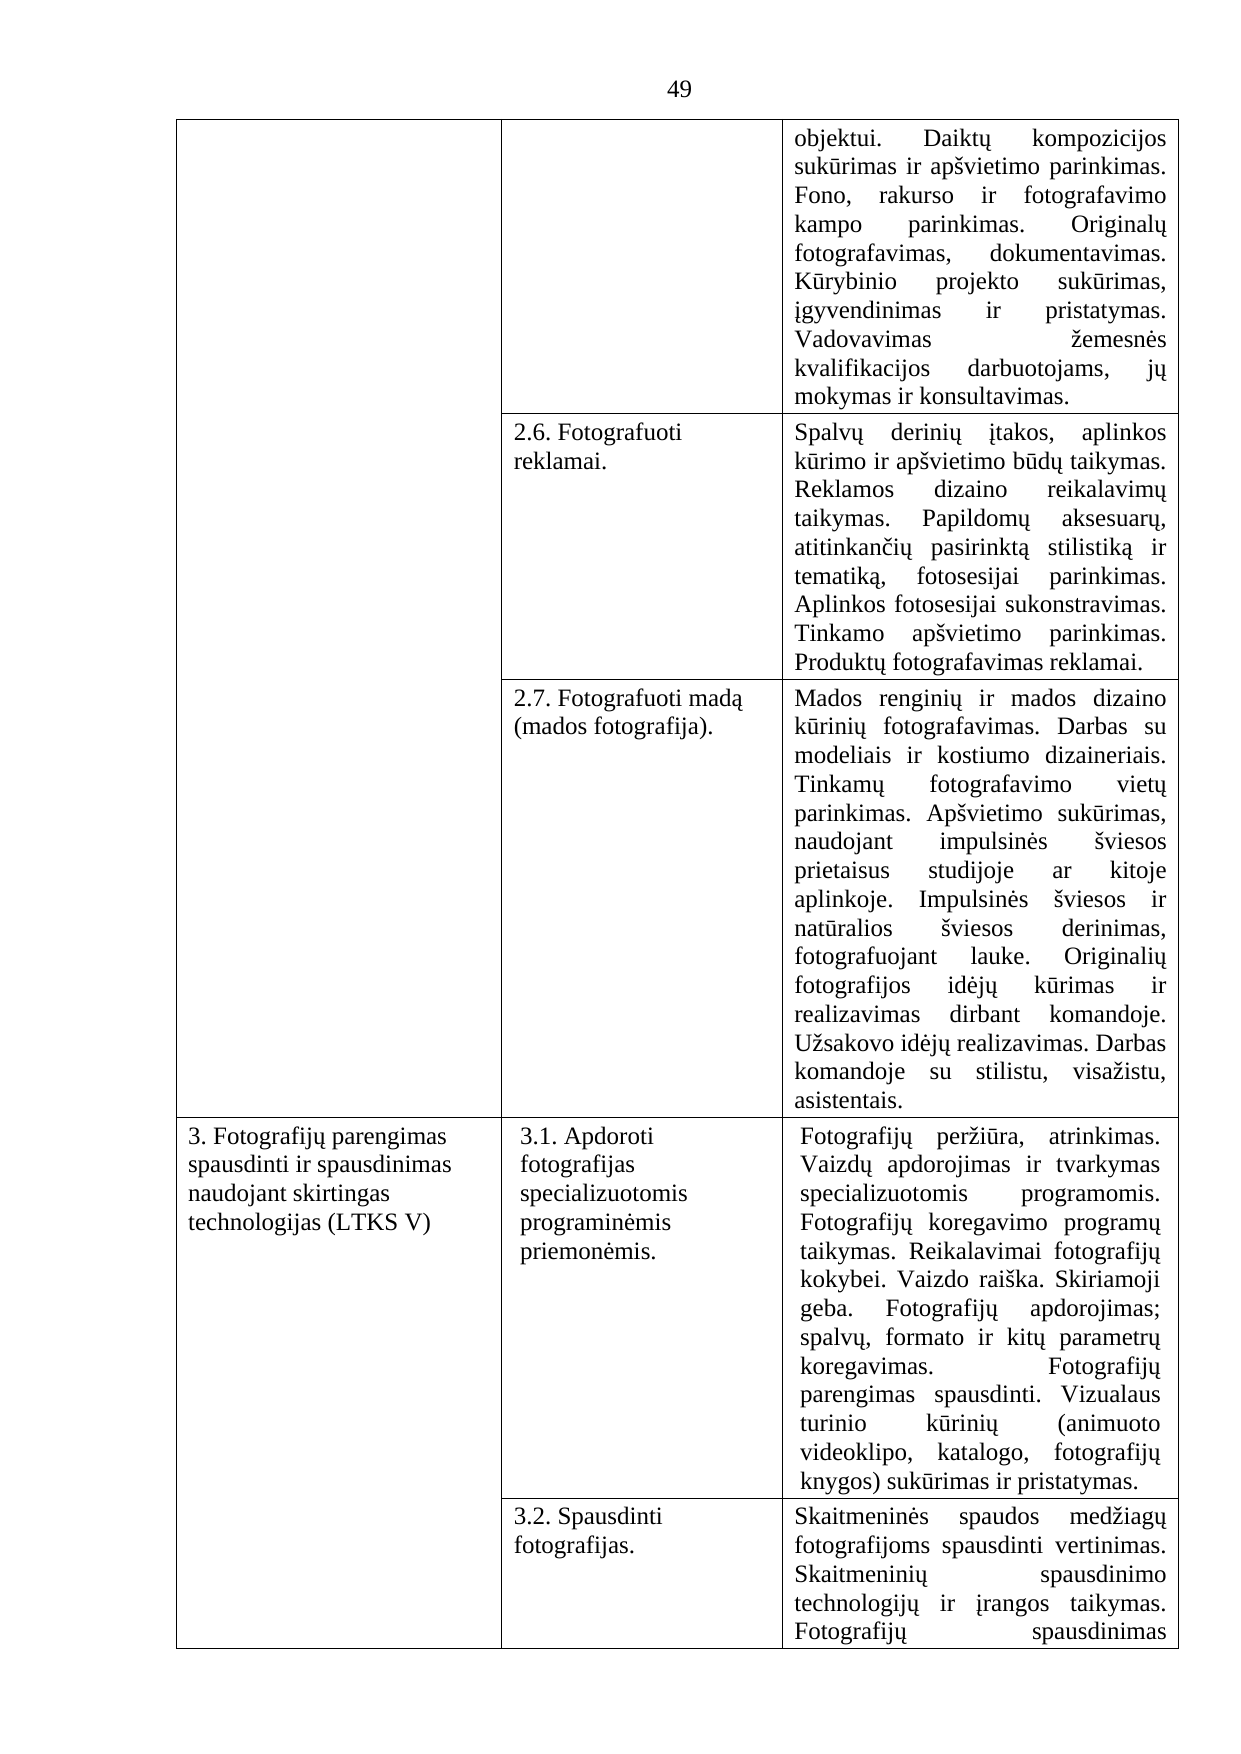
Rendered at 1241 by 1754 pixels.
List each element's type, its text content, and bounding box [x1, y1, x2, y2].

table_cell 3. Fotografijų parengimas spausdinti ir spausdinimas naudojant skirtingas technologijas (LTKS V) [177, 1118, 501, 1648]
table_cell Fotografijų peržiūra, atrinkimas. Vaizdų apdorojimas ir tvarkymas specializuotomis programomis. Fotografijų koregavimo programų taikymas. Reikalavimai fotografijų kokybei. Vaizdo raiška. Skiriamoji geba. Fotografijų apdorojimas; spalvų, formato ir kitų parametrų koregavimas. Fotografijų parengimas spausdinti. Vizualaus turinio kūrinių (animuoto videoklipo, katalogo, fotografijų knygos) sukūrimas ir pristatymas. [783, 1118, 1178, 1497]
table_cell Spalvų derinių įtakos, aplinkos kūrimo ir apšvietimo būdų taikymas. Reklamos dizaino reikalavimų taikymas. Papildomų aksesuarų, atitinkančių pasirinktą stilistiką ir tematiką, fotosesijai parinkimas. Aplinkos fotosesijai sukonstravimas. Tinkamo apšvietimo parinkimas. Produktų fotografavimas reklamai. [783, 414, 1178, 679]
table_cell 2.7. Fotografuoti madą (mados fotografija). [502, 680, 782, 1117]
table_cell Mados renginių ir mados dizaino kūrinių fotografavimas. Darbas su modeliais ir kostiumo dizaineriais. Tinkamų fotografavimo vietų parinkimas. Apšvietimo sukūrimas, naudojant impulsinės šviesos prietaisus studijoje ar kitoje aplinkoje. Impulsinės šviesos ir natūralios šviesos derinimas, fotografuojant lauke. Originalių fotografijos idėjų kūrimas ir realizavimas dirbant komandoje. Užsakovo idėjų realizavimas. Darbas komandoje su stilistu, visažistu, asistentais. [783, 680, 1178, 1117]
table_cell 3.2. Spausdinti fotografijas. [502, 1499, 782, 1648]
table_cell objektui. Daiktų kompozicijos sukūrimas ir apšvietimo parinkimas. Fono, rakurso ir fotografavimo kampo parinkimas. Originalų fotografavimas, dokumentavimas. Kūrybinio projekto sukūrimas, įgyvendinimas ir pristatymas. Vadovavimas žemesnės kvalifikacijos darbuotojams, jų mokymas ir konsultavimas. [783, 120, 1178, 413]
table_cell 2.6. Fotografuoti reklamai. [502, 414, 782, 679]
table_cell [177, 120, 501, 1117]
table_cell Skaitmeninės spaudos medžiagų fotografijoms spausdinti vertinimas. Skaitmeninių spausdinimo technologijų ir įrangos taikymas. Fotografijų spausdinimas [783, 1499, 1178, 1648]
table_cell 3.1. Apdoroti fotografijas specializuotomis programinėmis priemonėmis. [502, 1118, 782, 1497]
table_cell [502, 120, 782, 413]
